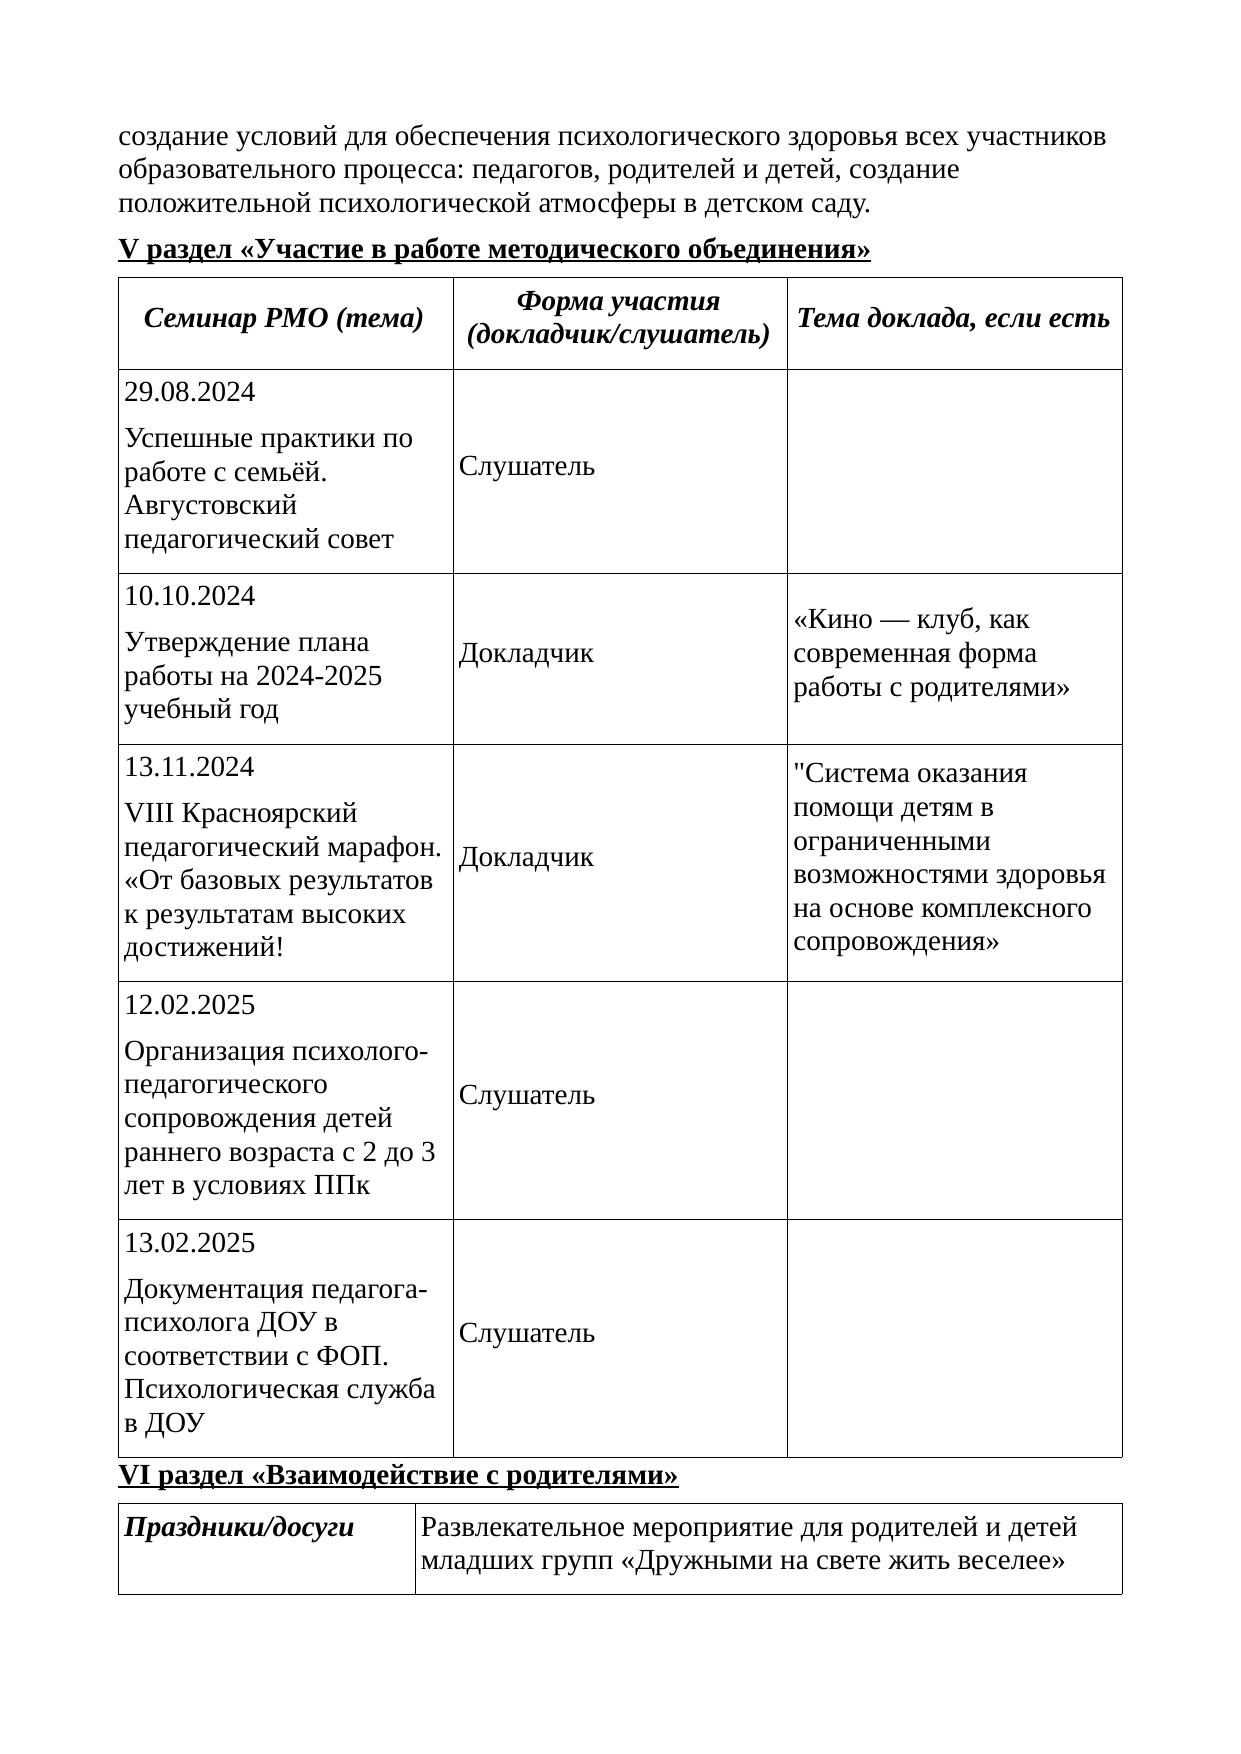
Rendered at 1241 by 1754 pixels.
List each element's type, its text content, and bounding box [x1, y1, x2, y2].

table_header Праздники/досуги [119, 1504, 415, 1594]
table_cell [788, 982, 1122, 1219]
table_cell [788, 1220, 1122, 1457]
table_cell Докладчик [454, 745, 787, 981]
text создание условий для обеспечения психологического здоровья всех участников образовательного процесса: педагогов, родителей и детей, создание положительной психологической атмосферы в детском саду. [118, 118, 1122, 219]
table_cell [788, 370, 1122, 573]
table_cell 13.11.2024 VIII Красноярский педагогический марафон. «От базовых результатов к результатам высоких достижений! [119, 745, 453, 981]
table_header Развлекательное мероприятие для родителей и детей младших групп «Дружными на свете жить веселее» [416, 1504, 1122, 1594]
table_cell 29.08.2024 Успешные практики по работе с семьёй. Августовский педагогический совет [119, 370, 453, 573]
table_cell Слушатель [454, 370, 787, 573]
table_cell Докладчик [454, 574, 787, 743]
text VI раздел «Взаимодействие с родителями» [118, 1458, 1122, 1491]
table_cell «Кино — клуб, как современная форма работы с родителями» [788, 574, 1122, 743]
table_header Тема доклада, если есть [788, 278, 1122, 368]
table_cell Слушатель [454, 1220, 787, 1457]
table_cell 12.02.2025 Организация психолого-педагогического сопровождения детей раннего возраста с 2 до 3 лет в условиях ППк [119, 982, 453, 1219]
table_header Форма участия (докладчик/слушатель) [454, 278, 787, 368]
table_cell "Система оказания помощи детям в ограниченными возможностями здоровья на основе комплексного сопровождения» [788, 745, 1122, 981]
table_cell 10.10.2024 Утверждение плана работы на 2024-2025 учебный год [119, 574, 453, 743]
table_header Семинар РМО (тема) [119, 278, 453, 368]
text V раздел «Участие в работе методического объединения» [118, 231, 1122, 265]
table_cell 13.02.2025 Документация педагога-психолога ДОУ в соответствии с ФОП. Психологическая служба в ДОУ [119, 1220, 453, 1457]
table_cell Слушатель [454, 982, 787, 1219]
